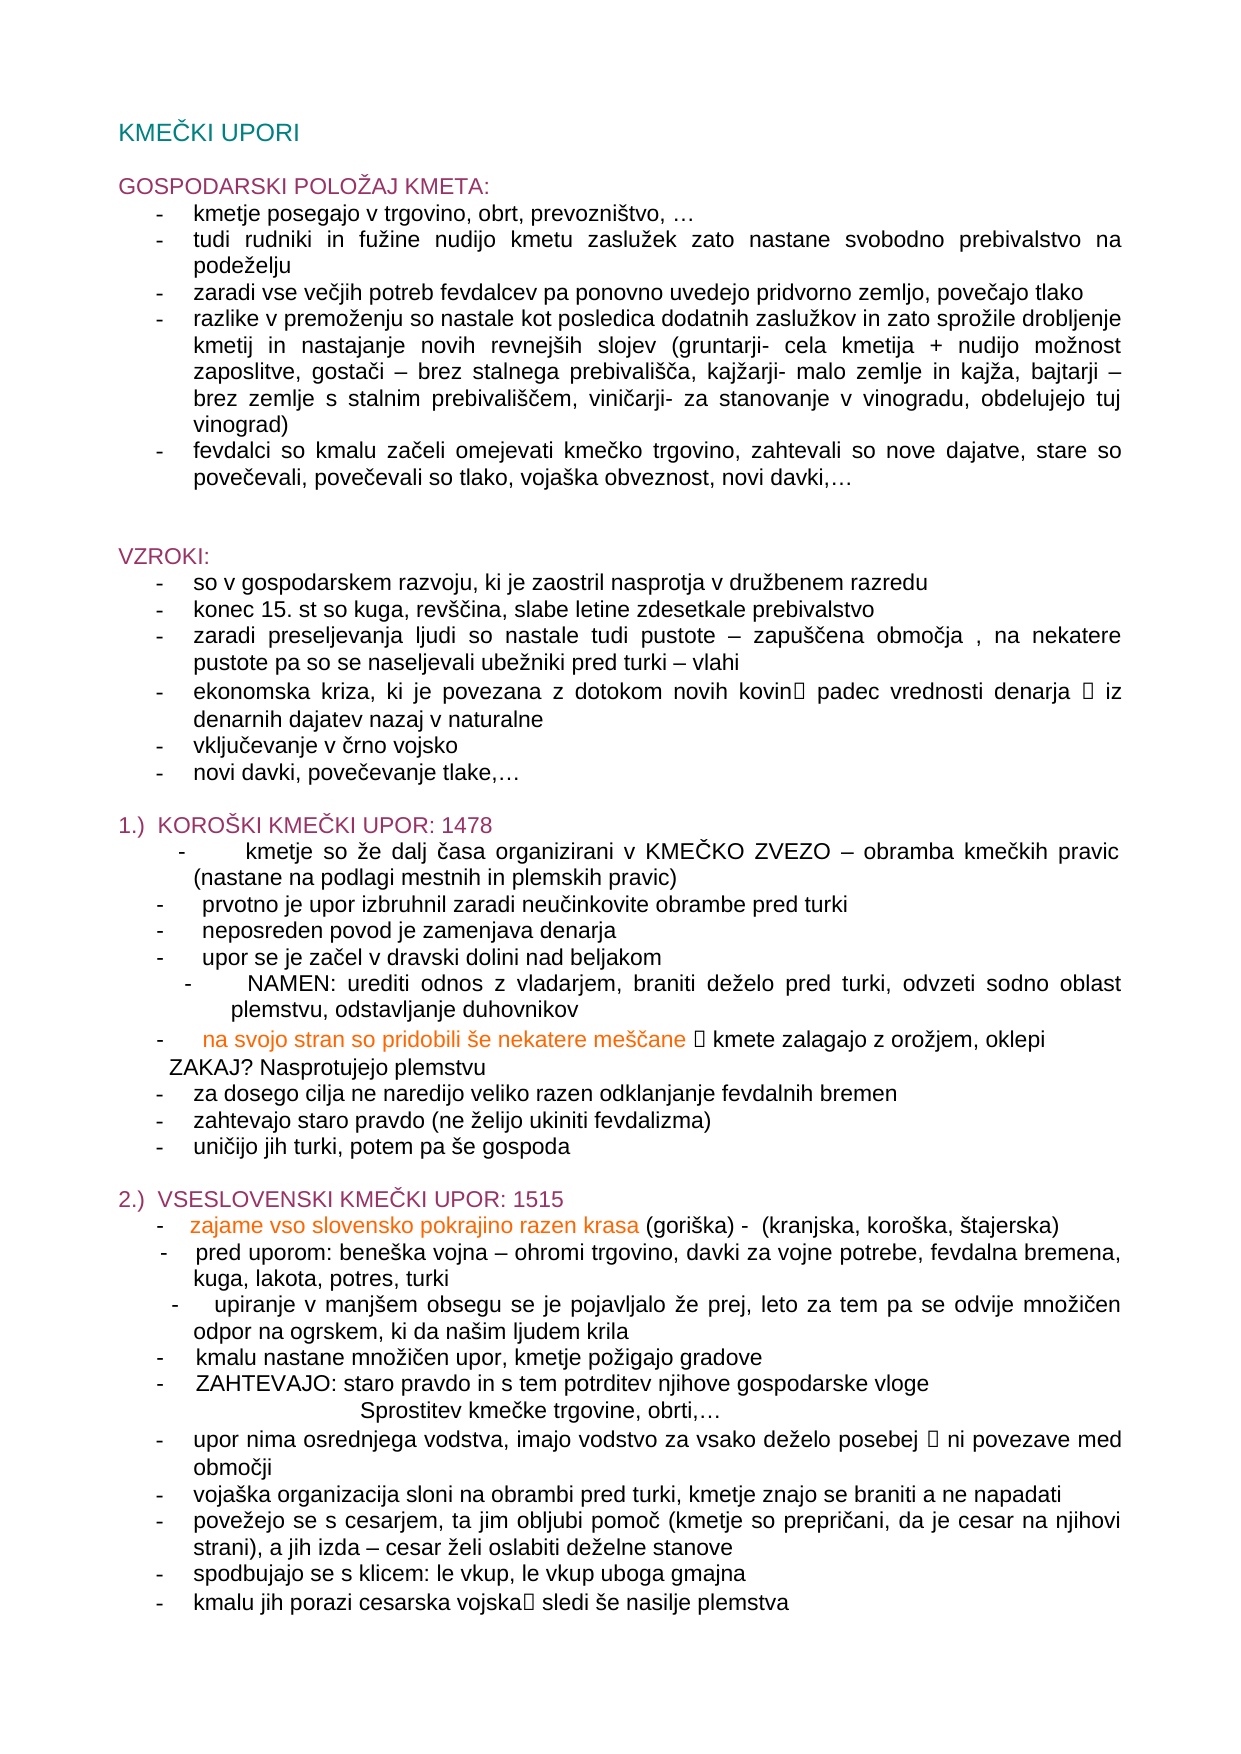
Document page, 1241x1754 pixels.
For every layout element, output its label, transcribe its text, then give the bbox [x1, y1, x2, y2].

list uničijo jih turki, potem pa še gospoda [156, 1133, 1122, 1159]
list za dosego cilja ne naredijo veliko razen odklanjanje fevdalnih bremen [156, 1080, 1122, 1107]
list so v gospodarskem razvoju, ki je zaostril nasprotja v družbenem razredu [156, 569, 1122, 596]
text - kmetje so že dalj časa organizirani v KMEČKO ZVEZO – obramba kmečkih pravic (nastane na podlagi mestnih in plemskih pravic) [118, 838, 1122, 891]
list konec 15. st so kuga, revščina, slabe letine zdesetkale prebivalstvo [156, 596, 1122, 622]
text - zajame vso slovensko pokrajino razen krasa (goriška) - (kranjska, koroška, štajerska) [118, 1212, 1122, 1238]
text - na svojo stran so pridobili še nekatere meščane  kmete zalagajo z orožjem, oklepi [118, 1022, 1122, 1054]
list zaradi vse večjih potreb fevdalcev pa ponovno uvedejo pridvorno zemljo, povečajo tlako [156, 279, 1122, 305]
list razlike v premoženju so nastale kot posledica dodatnih zaslužkov in zato sprožile drobljenje kmetij in nastajanje novih revnejših slojev (gruntarji- cela kmetija + nudijo možnost zaposlitve, gostači – brez stalnega prebivališča, kajžarji- malo zemlje in kajža, bajtarji – brez zemlje s stalnim prebivališčem, viničarji- za stanovanje v vinogradu, obdelujejo tuj vinograd) [156, 305, 1122, 437]
list kmalu jih porazi cesarska vojska sledi še nasilje plemstva [156, 1586, 1122, 1618]
list tudi rudniki in fužine nudijo kmetu zaslužek zato nastane svobodno prebivalstvo na podeželju [156, 226, 1122, 279]
text ZAKAJ? Nasprotujejo plemstvu [118, 1054, 1122, 1080]
text - prvotno je upor izbruhnil zaradi neučinkovite obrambe pred turki [118, 891, 1122, 917]
text - kmalu nastane množičen upor, kmetje požigajo gradove [118, 1344, 1122, 1370]
text - upiranje v manjšem obsegu se je pojavljalo že prej, leto za tem pa se odvije množičen odpor na ogrskem, ki da našim ljudem krila [118, 1291, 1122, 1344]
text - ZAHTEVAJO: staro pravdo in s tem potrditev njihove gospodarske vloge [118, 1370, 1122, 1397]
text GOSPODARSKI POLOŽAJ KMETA: [118, 173, 1122, 199]
list novi davki, povečevanje tlake,… [156, 759, 1122, 785]
text 2.) VSESLOVENSKI KMEČKI UPOR: 1515 [118, 1186, 1122, 1212]
list zaradi preseljevanja ljudi so nastale tudi pustote – zapuščena območja , na nekatere pustote pa so se naseljevali ubežniki pred turki – vlahi [156, 622, 1122, 675]
text - NAMEN: urediti odnos z vladarjem, braniti deželo pred turki, odvzeti sodno oblast plemstvu, odstavljanje duhovnikov [118, 970, 1122, 1022]
text Sprostitev kmečke trgovine, obrti,… [118, 1397, 1122, 1423]
list spodbujajo se s klicem: le vkup, le vkup uboga gmajna [156, 1560, 1122, 1586]
list povežejo se s cesarjem, ta jim obljubi pomoč (kmetje so prepričani, da je cesar na njihovi strani), a jih izda – cesar želi oslabiti deželne stanove [156, 1507, 1122, 1560]
text - neposreden povod je zamenjava denarja [118, 917, 1122, 943]
list upor nima osrednjega vodstva, imajo vodstvo za vsako deželo posebej  ni povezave med območji [156, 1423, 1122, 1481]
text KMEČKI UPORI [118, 118, 1122, 147]
list ekonomska kriza, ki je povezana z dotokom novih kovin padec vrednosti denarja  iz denarnih dajatev nazaj v naturalne [156, 675, 1122, 732]
text 1.) KOROŠKI KMEČKI UPOR: 1478 [118, 812, 1122, 838]
list vključevanje v črno vojsko [156, 732, 1122, 759]
list fevdalci so kmalu začeli omejevati kmečko trgovino, zahtevali so nove dajatve, stare so povečevali, povečevali so tlako, vojaška obveznost, novi davki,… [156, 437, 1122, 490]
text - upor se je začel v dravski dolini nad beljakom [118, 943, 1122, 970]
list kmetje posegajo v trgovino, obrt, prevozništvo, … [156, 199, 1122, 226]
text - pred uporom: beneška vojna – ohromi trgovino, davki za vojne potrebe, fevdalna bremena, kuga, lakota, potres, turki [118, 1238, 1122, 1291]
list zahtevajo staro pravdo (ne želijo ukiniti fevdalizma) [156, 1107, 1122, 1133]
list vojaška organizacija sloni na obrambi pred turki, kmetje znajo se braniti a ne napadati [156, 1481, 1122, 1507]
text VZROKI: [118, 543, 1122, 569]
